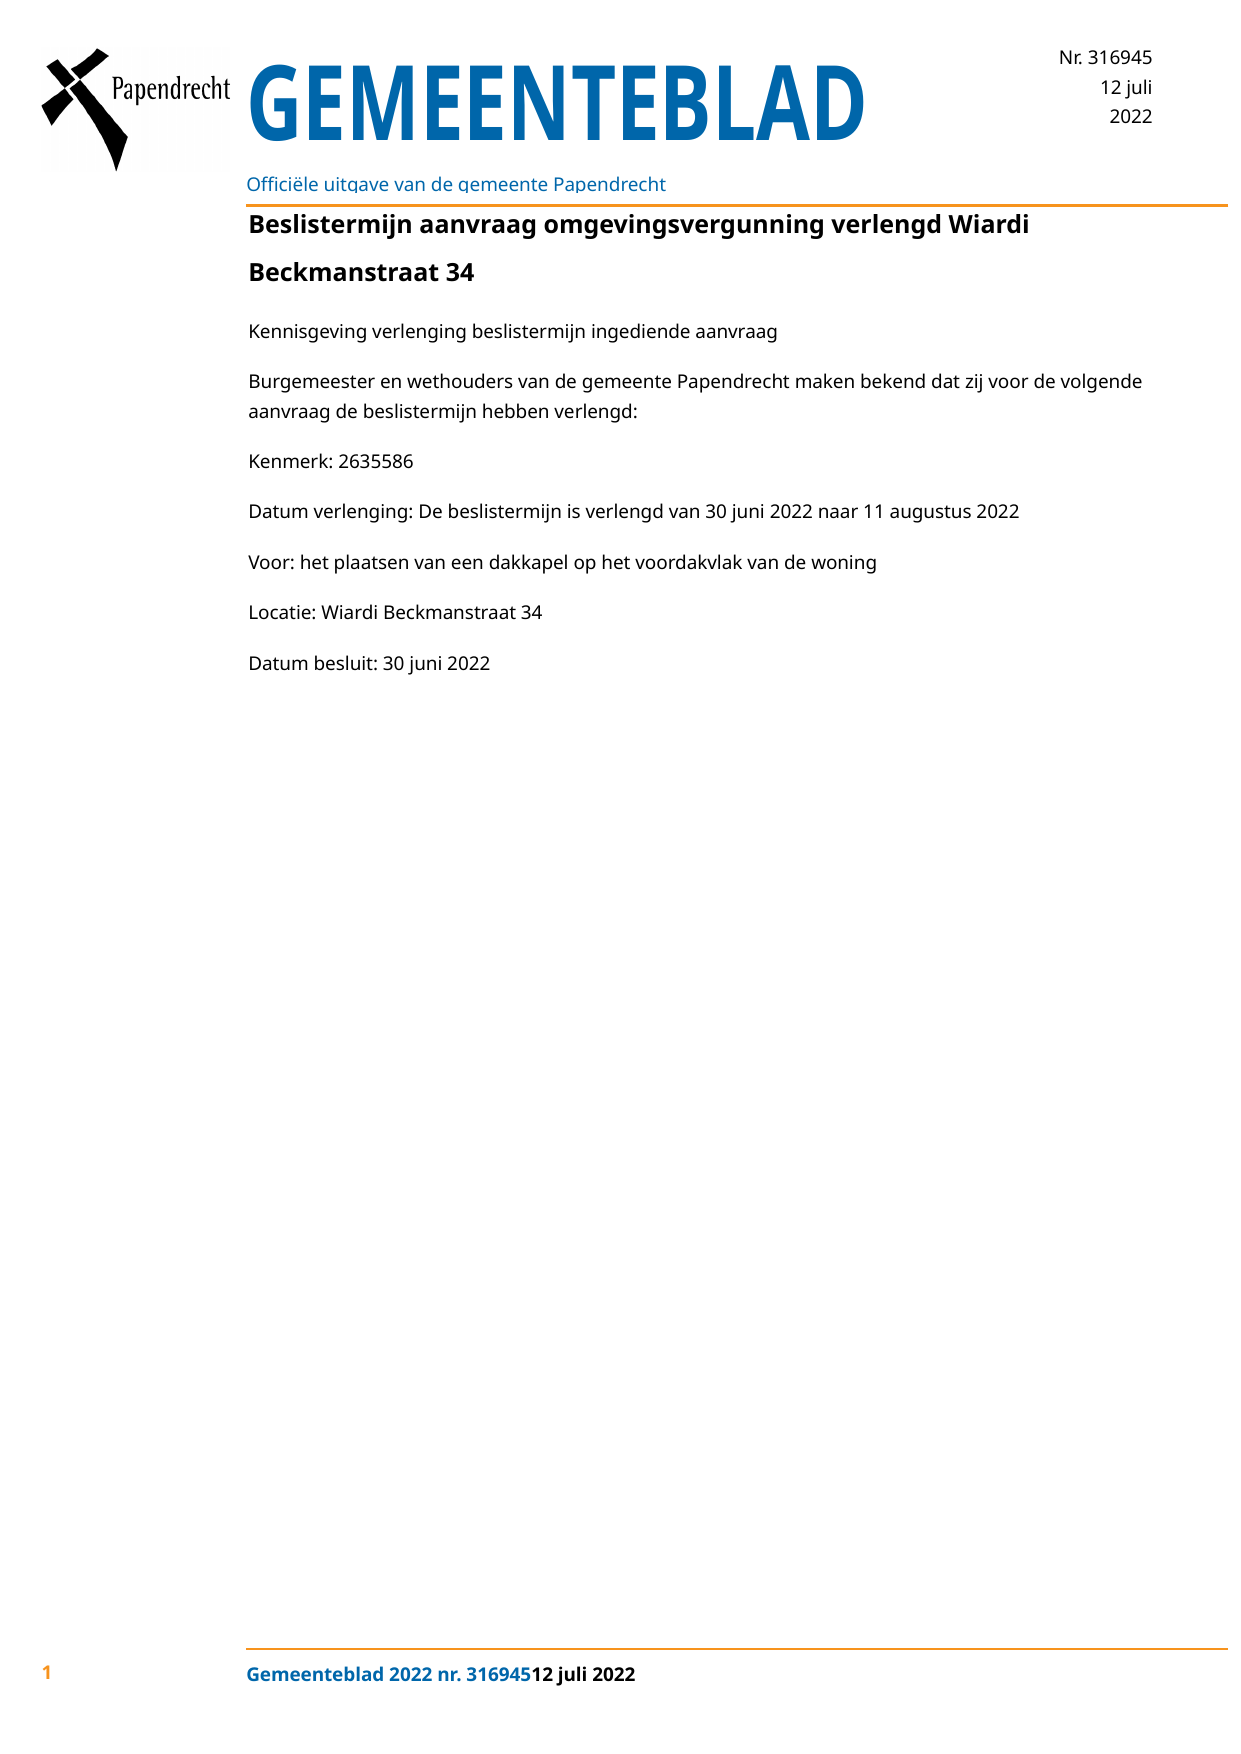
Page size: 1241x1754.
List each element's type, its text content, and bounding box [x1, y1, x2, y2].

text Burgemeester en wethouders van de gemeente Papendrecht maken bekend dat zij voor de volgende aanvraag de beslistermijn hebben verlengd: [248, 368, 1152, 424]
text Kennisgeving verlenging beslistermijn ingediende aanvraag [248, 318, 1152, 344]
text Beslistermijn aanvraag omgevingsvergunning verlengd Wiardi Beckmanstraat 34 [248, 207, 1152, 288]
text Datum verlenging: De beslistermijn is verlengd van 30 juni 2022 naar 11 augustus 2022 [248, 499, 1152, 524]
text Voor: het plaatsen van een dakkapel op het voordakvlak van de woning [248, 549, 1152, 575]
text Locatie: Wiardi Beckmanstraat 34 [248, 599, 1152, 625]
text Kenmerk: 2635586 [248, 448, 1152, 474]
picture [41, 47, 231, 172]
text Datum besluit: 30 juni 2022 [248, 650, 1152, 676]
